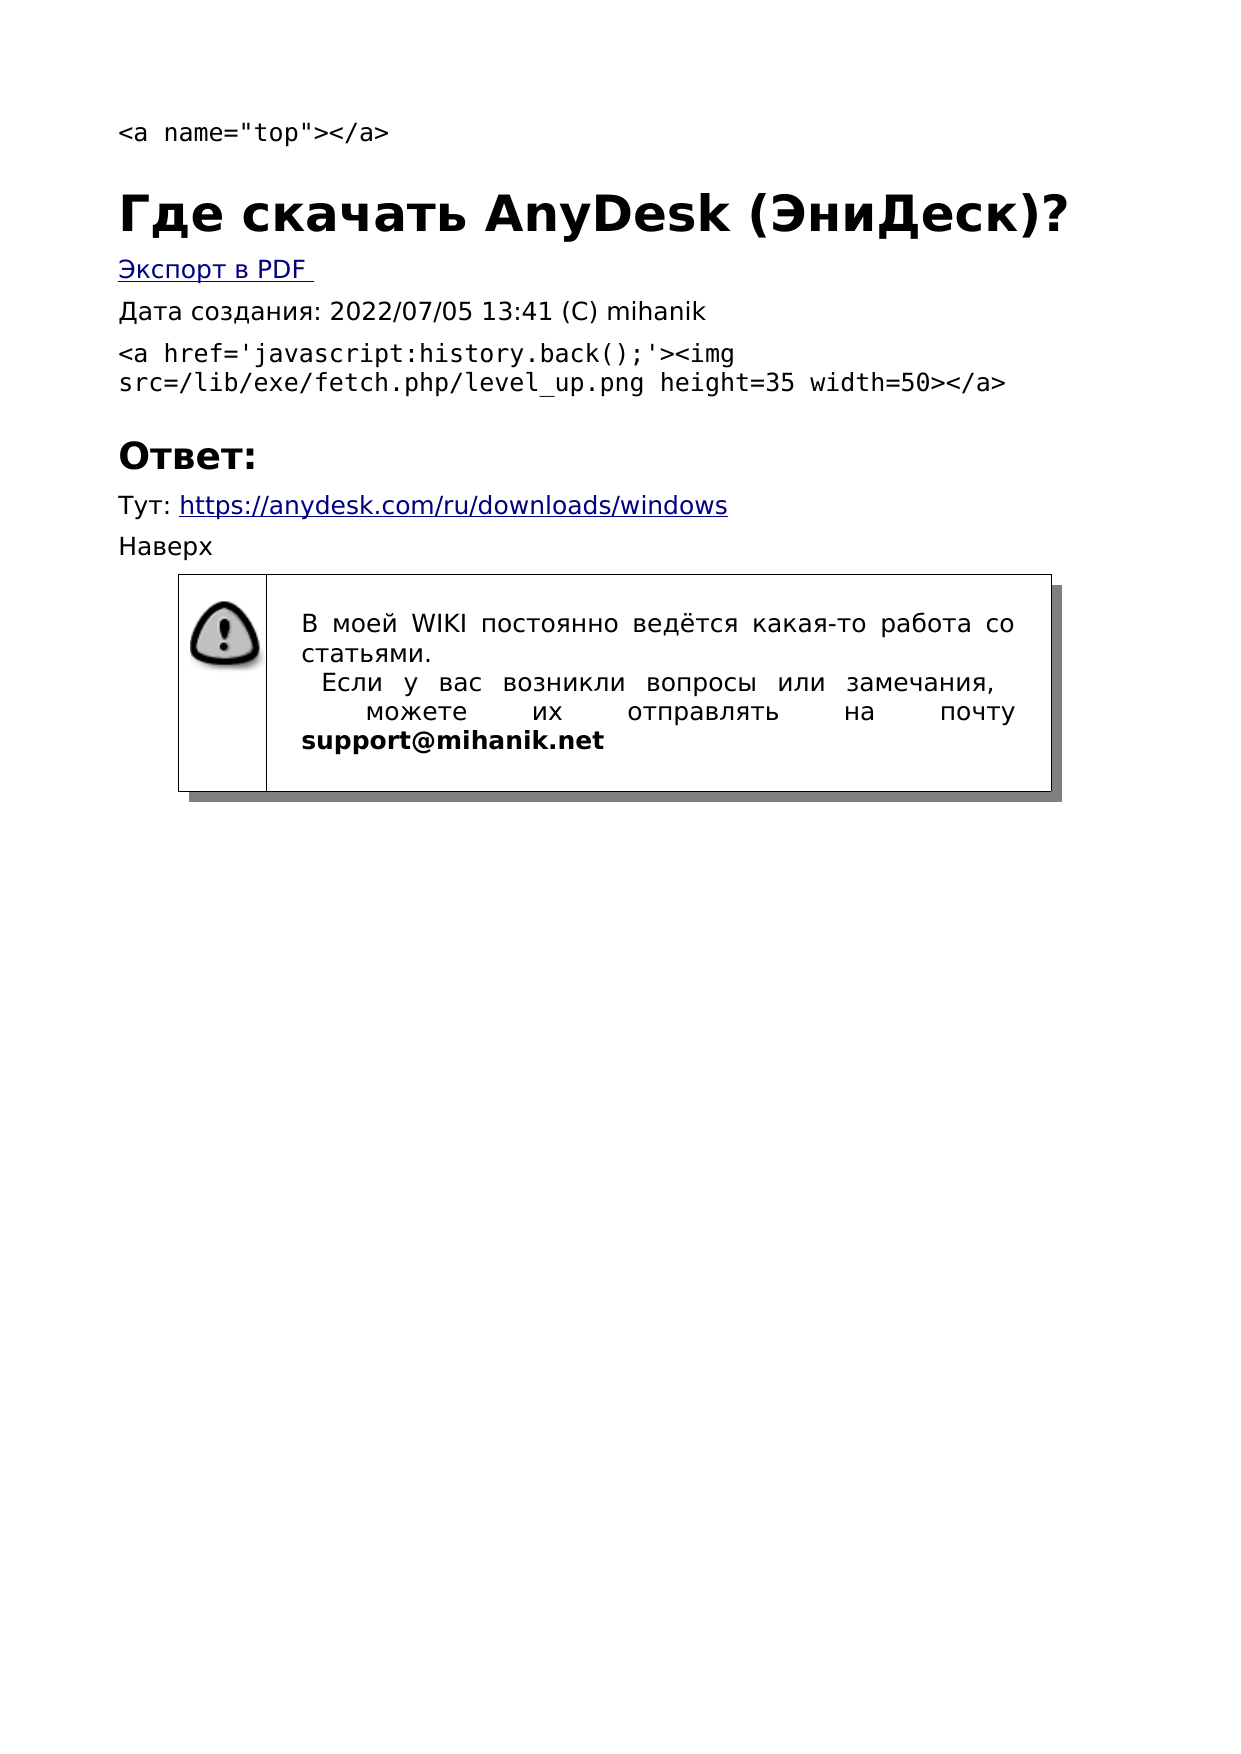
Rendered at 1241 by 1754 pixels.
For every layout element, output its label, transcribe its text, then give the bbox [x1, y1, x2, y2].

text <a name="top"></a> [118, 118, 1122, 147]
text Экспорт в PDF [118, 256, 1122, 285]
picture [190, 597, 266, 673]
text Тут: https://anydesk.com/ru/downloads/windows [118, 491, 1122, 520]
text <a href='javascript:history.back();'><img src=/lib/exe/fetch.php/level_up.png height=35 width=50></a> [118, 339, 1122, 397]
text Дата создания: 2022/07/05 13:41 (C) mihanik [118, 297, 1122, 326]
table_header [179, 575, 266, 791]
table_header В моей WIKI постоянно ведётся какая-то работа со статьями. Если у вас возникли вопросы или замечания, можете их отправлять на почту support@mihanik.net [267, 575, 1051, 791]
subtitle Где скачать AnyDesk (ЭниДеск)? [118, 185, 1122, 243]
text Наверх [118, 532, 1122, 562]
subtitle Ответ: [118, 435, 1122, 478]
